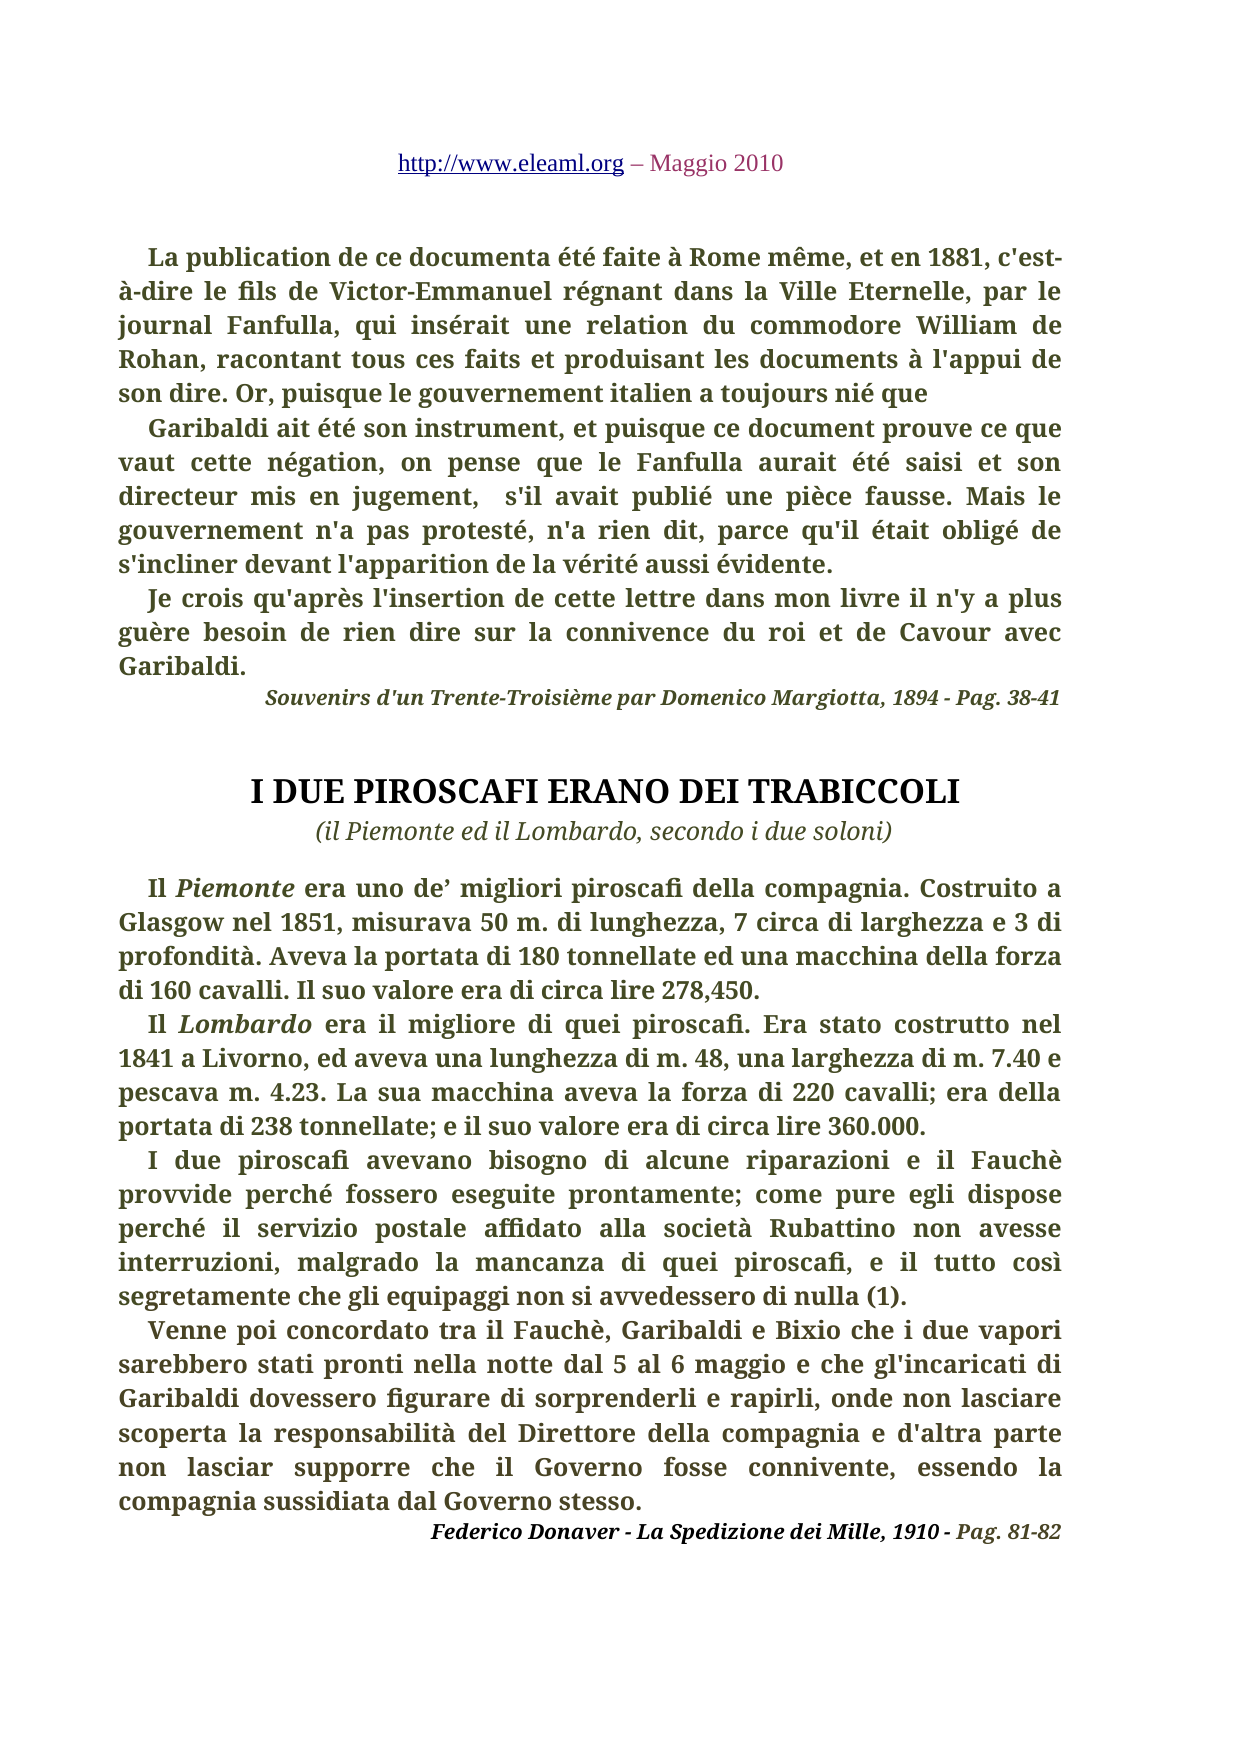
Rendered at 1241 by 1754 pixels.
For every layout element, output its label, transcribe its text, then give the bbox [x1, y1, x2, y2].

text La publication de ce documenta été faite à Rome même, et en 1881, c'est-à-dire le fils de Victor-Emmanuel régnant dans la Ville Eternelle, par le journal Fanfulla, qui insérait une relation du commodore William de Rohan, racontant tous ces faits et produisant les documents à l'appui de son dire. Or, puisque le gouvernement italien a toujours nié que [118, 240, 1063, 410]
text Il Lombardo era il migliore di quei piroscafi. Era stato costrutto nel 1841 a Livorno, ed aveva una lunghezza di m. 48, una larghezza di m. 7.40 e pescava m. 4.23. La sua macchina aveva la forza di 220 cavalli; era della portata di 238 tonnellate; e il suo valore era di circa lire 360.000. [118, 1006, 1063, 1143]
text I due piroscafi avevano bisogno di alcune riparazioni e il Fauchè provvide perché fossero eseguite prontamente; come pure egli dispose perché il servizio postale affidato alla società Rubattino non avesse interruzioni, malgrado la mancanza di quei piroscafi, e il tutto così segretamente che gli equipaggi non si avvedessero di nulla (1). [118, 1143, 1063, 1313]
text Je crois qu'après l'insertion de cette lettre dans mon livre il n'y a plus guère besoin de rien dire sur la connivence du roi et de Cavour avec Garibaldi. [118, 581, 1063, 683]
text Il Piemonte era uno de’ migliori piroscafi della compagnia. Costruito a Glasgow nel 1851, misurava 50 m. di lunghezza, 7 circa di larghezza e 3 di profondità. Aveva la portata di 180 tonnellate ed una macchina della forza di 160 cavalli. Il suo valore era di circa lire 278,450. [118, 870, 1063, 1006]
text Venne poi concordato tra il Fauchè, Garibaldi e Bixio che i due vapori sarebbero stati pronti nella notte dal 5 al 6 maggio e che gl'incaricati di Garibaldi dovessero figurare di sorprenderli e rapirli, onde non lasciare scoperta la responsabilità del Direttore della compagnia e d'altra parte non lasciar supporre che il Governo fosse connivente, essendo la compagnia sussidiata dal Governo stesso. [118, 1313, 1063, 1517]
text Federico Donaver - La Spedizione dei Mille, 1910 - Pag. 81-82 [118, 1517, 1063, 1546]
text I DUE PIROSCAFI ERANO DEI TRABICCOLI [118, 768, 1063, 813]
text (il Piemonte ed il Lombardo, secondo i due soloni) [118, 813, 1063, 847]
text Garibaldi ait été son instrument, et puisque ce document prouve ce que vaut cette négation, on pense que le Fanfulla aurait été saisi et son directeur mis en jugement, s'il avait publié une pièce fausse. Mais le gouvernement n'a pas protesté, n'a rien dit, parce qu'il était obligé de s'incliner devant l'apparition de la vérité aussi évidente. [118, 410, 1063, 581]
text Souvenirs d'un Trente-Troisième par Domenico Margiotta, 1894 - Pag. 38-41 [118, 683, 1063, 711]
